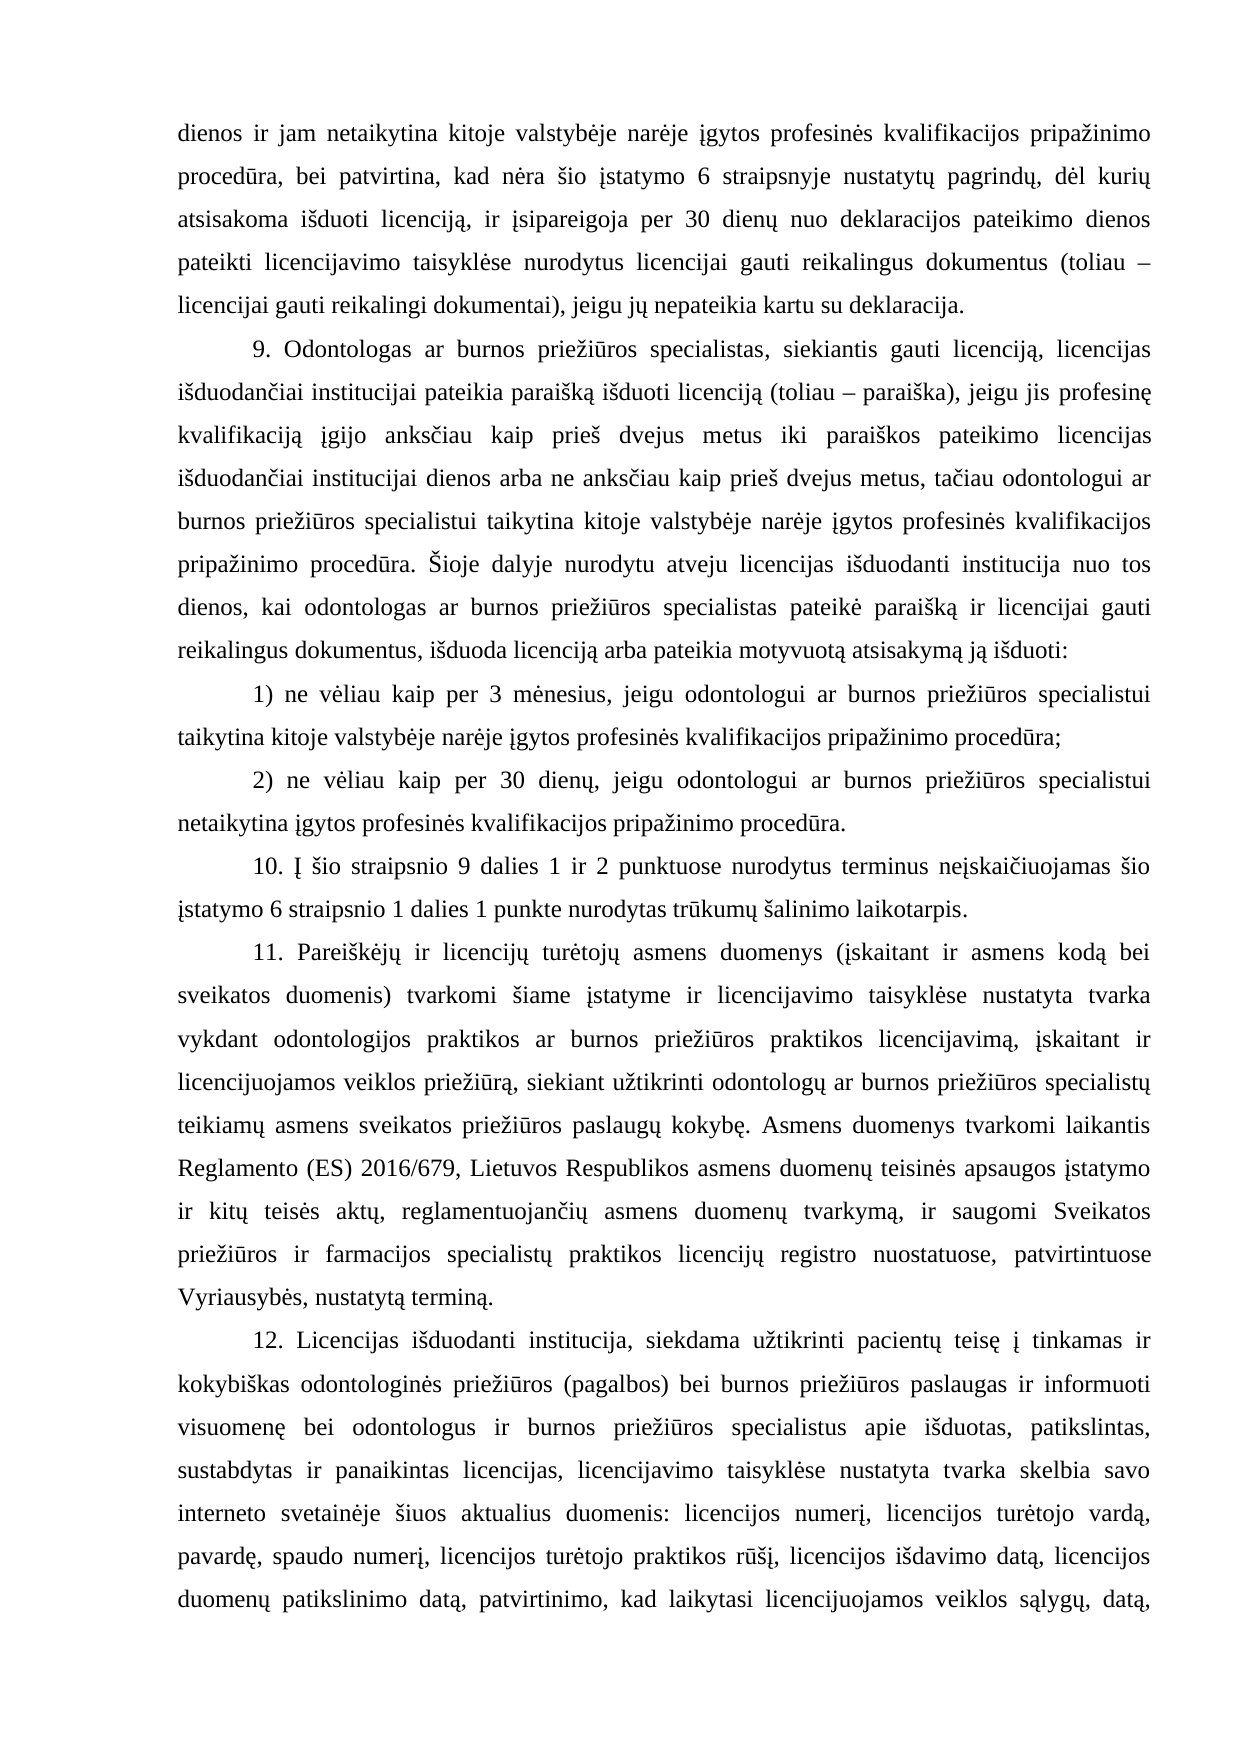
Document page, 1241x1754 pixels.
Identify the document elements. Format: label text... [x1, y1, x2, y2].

text 2) ne vėliau kaip per 30 dienų, jeigu odontologui ar burnos priežiūros specialistui netaikytina įgytos profesinės kvalifikacijos pripažinimo procedūra. [177, 765, 1152, 837]
text 1) ne vėliau kaip per 3 mėnesius, jeigu odontologui ar burnos priežiūros specialistui taikytina kitoje valstybėje narėje įgytos profesinės kvalifikacijos pripažinimo procedūra; [177, 679, 1152, 751]
text 12. Licencijas išduodanti institucija, siekdama užtikrinti pacientų teisę į tinkamas ir kokybiškas odontologinės priežiūros (pagalbos) bei burnos priežiūros paslaugas ir informuoti visuomenę bei odontologus ir burnos priežiūros specialistus apie išduotas, patikslintas, sustabdytas ir panaikintas licencijas, licencijavimo taisyklėse nustatyta tvarka skelbia savo interneto svetainėje šiuos aktualius duomenis: licencijos numerį, licencijos turėtojo vardą, pavardę, spaudo numerį, licencijos turėtojo praktikos rūšį, licencijos išdavimo datą, licencijos duomenų patikslinimo datą, patvirtinimo, kad laikytasi licencijuojamos veiklos sąlygų, datą, [177, 1326, 1152, 1613]
text 10. Į šio straipsnio 9 dalies 1 ir 2 punktuose nurodytus terminus neįskaičiuojamas šio įstatymo 6 straipsnio 1 dalies 1 punkte nurodytas trūkumų šalinimo laikotarpis. [177, 851, 1152, 923]
text 11. Pareiškėjų ir licencijų turėtojų asmens duomenys (įskaitant ir asmens kodą bei sveikatos duomenis) tvarkomi šiame įstatyme ir licencijavimo taisyklėse nustatyta tvarka vykdant odontologijos praktikos ar burnos priežiūros praktikos licencijavimą, įskaitant ir licencijuojamos veiklos priežiūrą, siekiant užtikrinti odontologų ar burnos priežiūros specialistų teikiamų asmens sveikatos priežiūros paslaugų kokybę. Asmens duomenys tvarkomi laikantis Reglamento (ES) 2016/679, Lietuvos Respublikos asmens duomenų teisinės apsaugos įstatymo ir kitų teisės aktų, reglamentuojančių asmens duomenų tvarkymą, ir saugomi Sveikatos priežiūros ir farmacijos specialistų praktikos licencijų registro nuostatuose, patvirtintuose Vyriausybės, nustatytą terminą. [177, 937, 1152, 1311]
text 9. Odontologas ar burnos priežiūros specialistas, siekiantis gauti licenciją, licencijas išduodančiai institucijai pateikia paraišką išduoti licenciją (toliau – paraiška), jeigu jis profesinę kvalifikaciją įgijo anksčiau kaip prieš dvejus metus iki paraiškos pateikimo licencijas išduodančiai institucijai dienos arba ne anksčiau kaip prieš dvejus metus, tačiau odontologui ar burnos priežiūros specialistui taikytina kitoje valstybėje narėje įgytos profesinės kvalifikacijos pripažinimo procedūra. Šioje dalyje nurodytu atveju licencijas išduodanti institucija nuo tos dienos, kai odontologas ar burnos priežiūros specialistas pateikė paraišką ir licencijai gauti reikalingus dokumentus, išduoda licenciją arba pateikia motyvuotą atsisakymą ją išduoti: [177, 334, 1152, 664]
text dienos ir jam netaikytina kitoje valstybėje narėje įgytos profesinės kvalifikacijos pripažinimo procedūra, bei patvirtina, kad nėra šio įstatymo 6 straipsnyje nustatytų pagrindų, dėl kurių atsisakoma išduoti licenciją, ir įsipareigoja per 30 dienų nuo deklaracijos pateikimo dienos pateikti licencijavimo taisyklėse nurodytus licencijai gauti reikalingus dokumentus (toliau – licencijai gauti reikalingi dokumentai), jeigu jų nepateikia kartu su deklaracija. [177, 118, 1152, 319]
